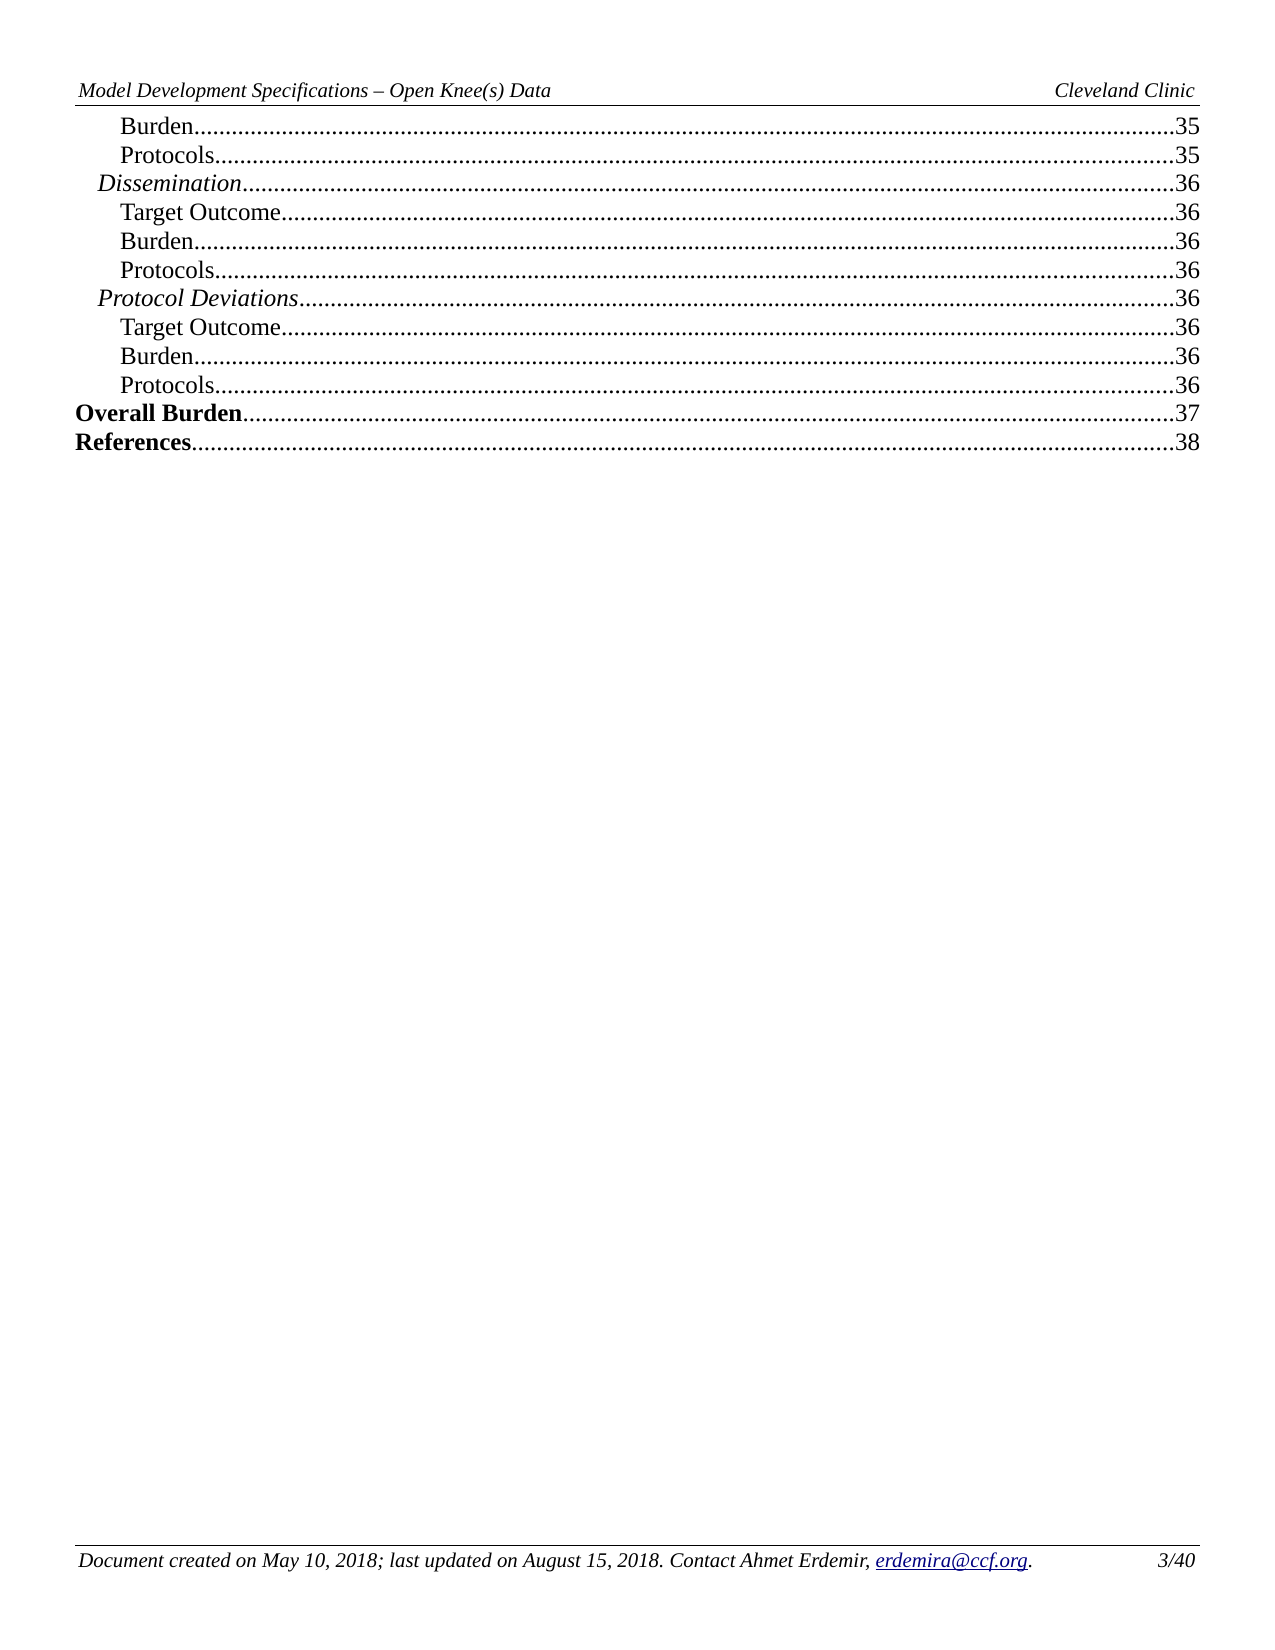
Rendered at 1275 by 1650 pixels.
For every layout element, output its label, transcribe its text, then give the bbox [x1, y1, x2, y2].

text Overall Burden 37 [75, 398, 1200, 427]
text Protocol Deviations 36 [75, 283, 1200, 312]
text Protocols 36 [75, 255, 1200, 283]
text Dissemination 36 [75, 168, 1200, 197]
text Protocols 36 [75, 370, 1200, 398]
text Protocols 35 [75, 140, 1200, 168]
text Burden 36 [75, 226, 1200, 255]
text Burden 35 [75, 111, 1200, 140]
text Burden 36 [75, 341, 1200, 370]
text Target Outcome 36 [75, 197, 1200, 226]
text References 38 [75, 427, 1200, 456]
text Target Outcome 36 [75, 312, 1200, 341]
